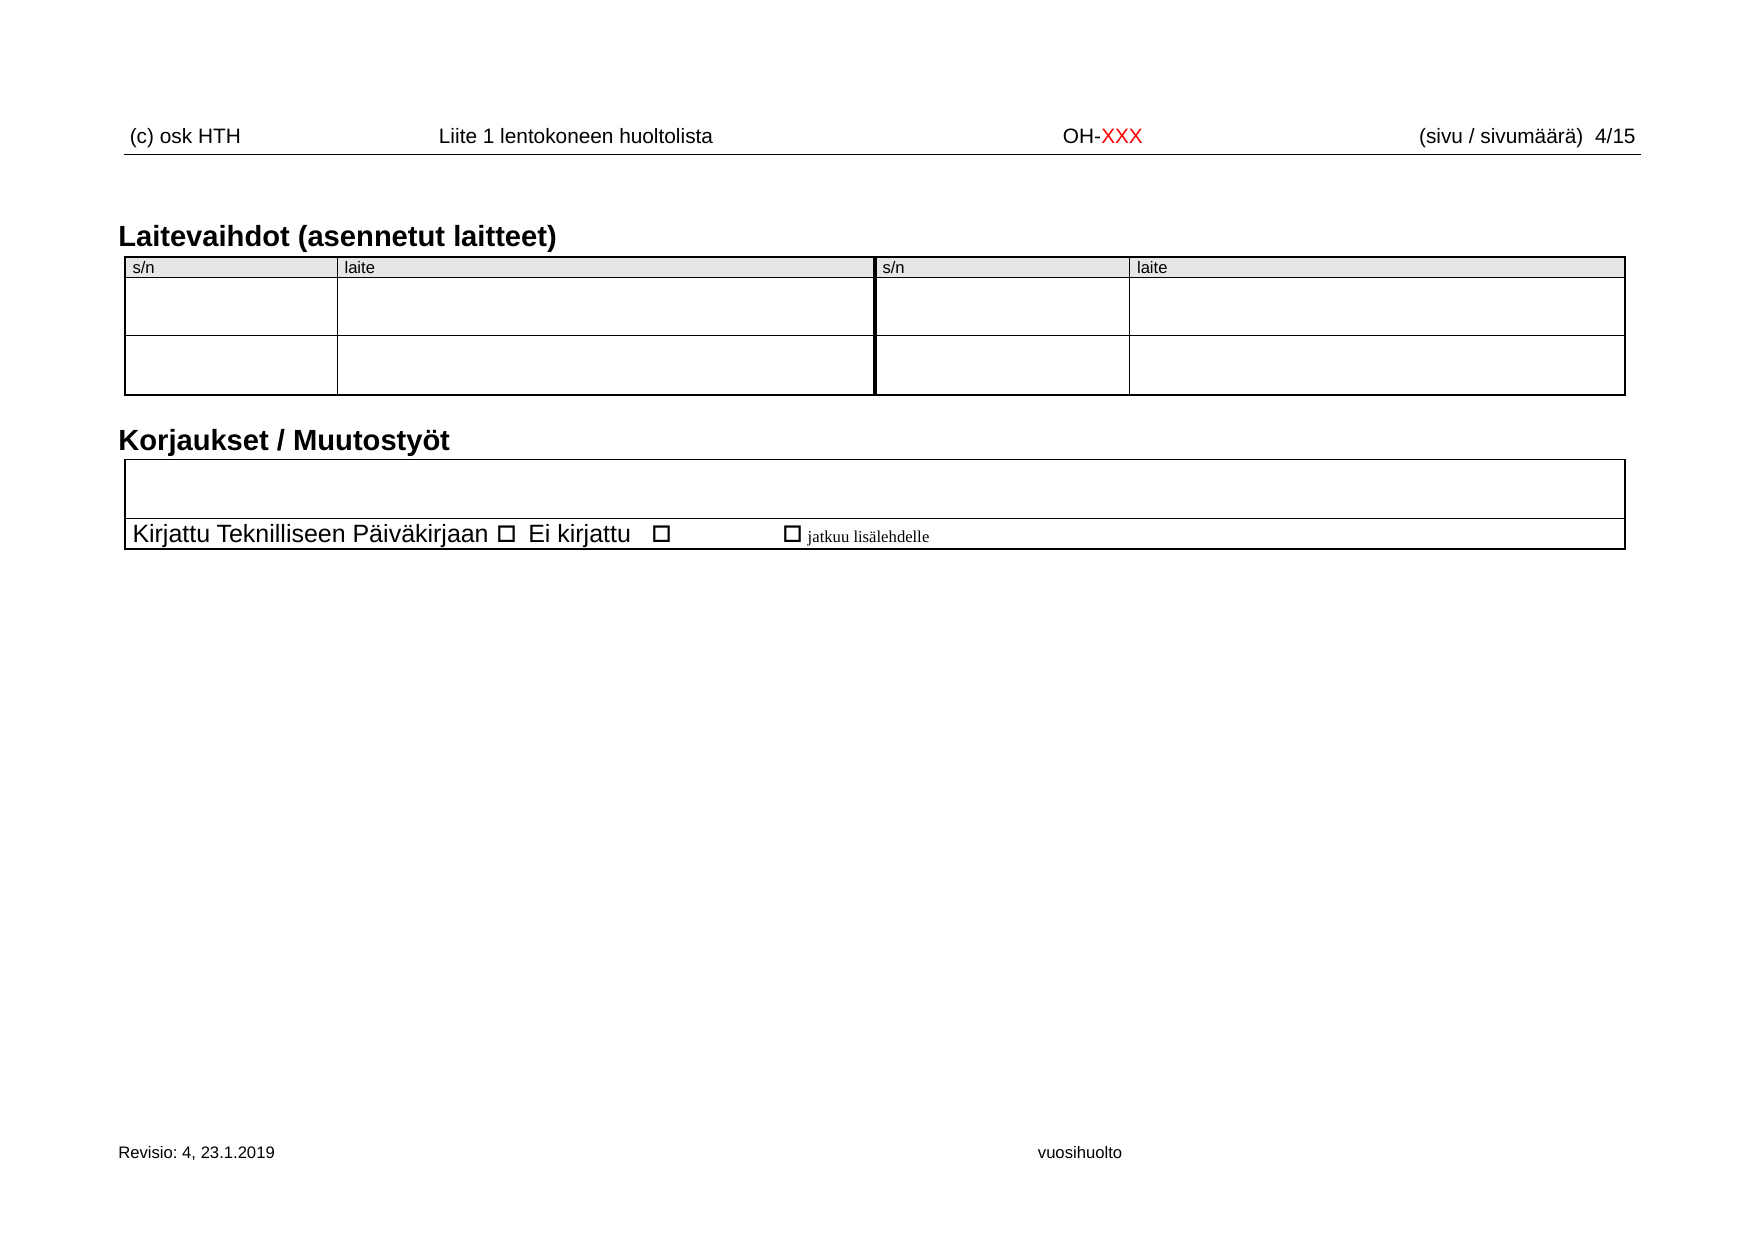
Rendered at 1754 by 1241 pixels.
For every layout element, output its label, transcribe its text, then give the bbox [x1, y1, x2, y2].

table_header laite [1130, 258, 1624, 277]
table_cell [1130, 278, 1624, 335]
table_header [126, 460, 1624, 518]
table_cell [1130, 336, 1624, 394]
table_header laite [338, 258, 873, 277]
table_header s/n [126, 258, 337, 277]
table_cell [338, 336, 873, 394]
subtitle Korjaukset / Muutostyöt [118, 423, 1636, 456]
table_cell Kirjattu Teknilliseen Päiväkirjaan Ei kirjattu   jatkuu lisälehdelle [126, 519, 1624, 548]
table_header s/n [877, 258, 1129, 277]
table_cell [126, 336, 337, 394]
subtitle Laitevaihdot (asennetut laitteet) [118, 219, 1636, 253]
table_cell [126, 278, 337, 335]
table_cell [877, 278, 1129, 335]
table_cell [338, 278, 873, 335]
table_cell [877, 336, 1129, 394]
